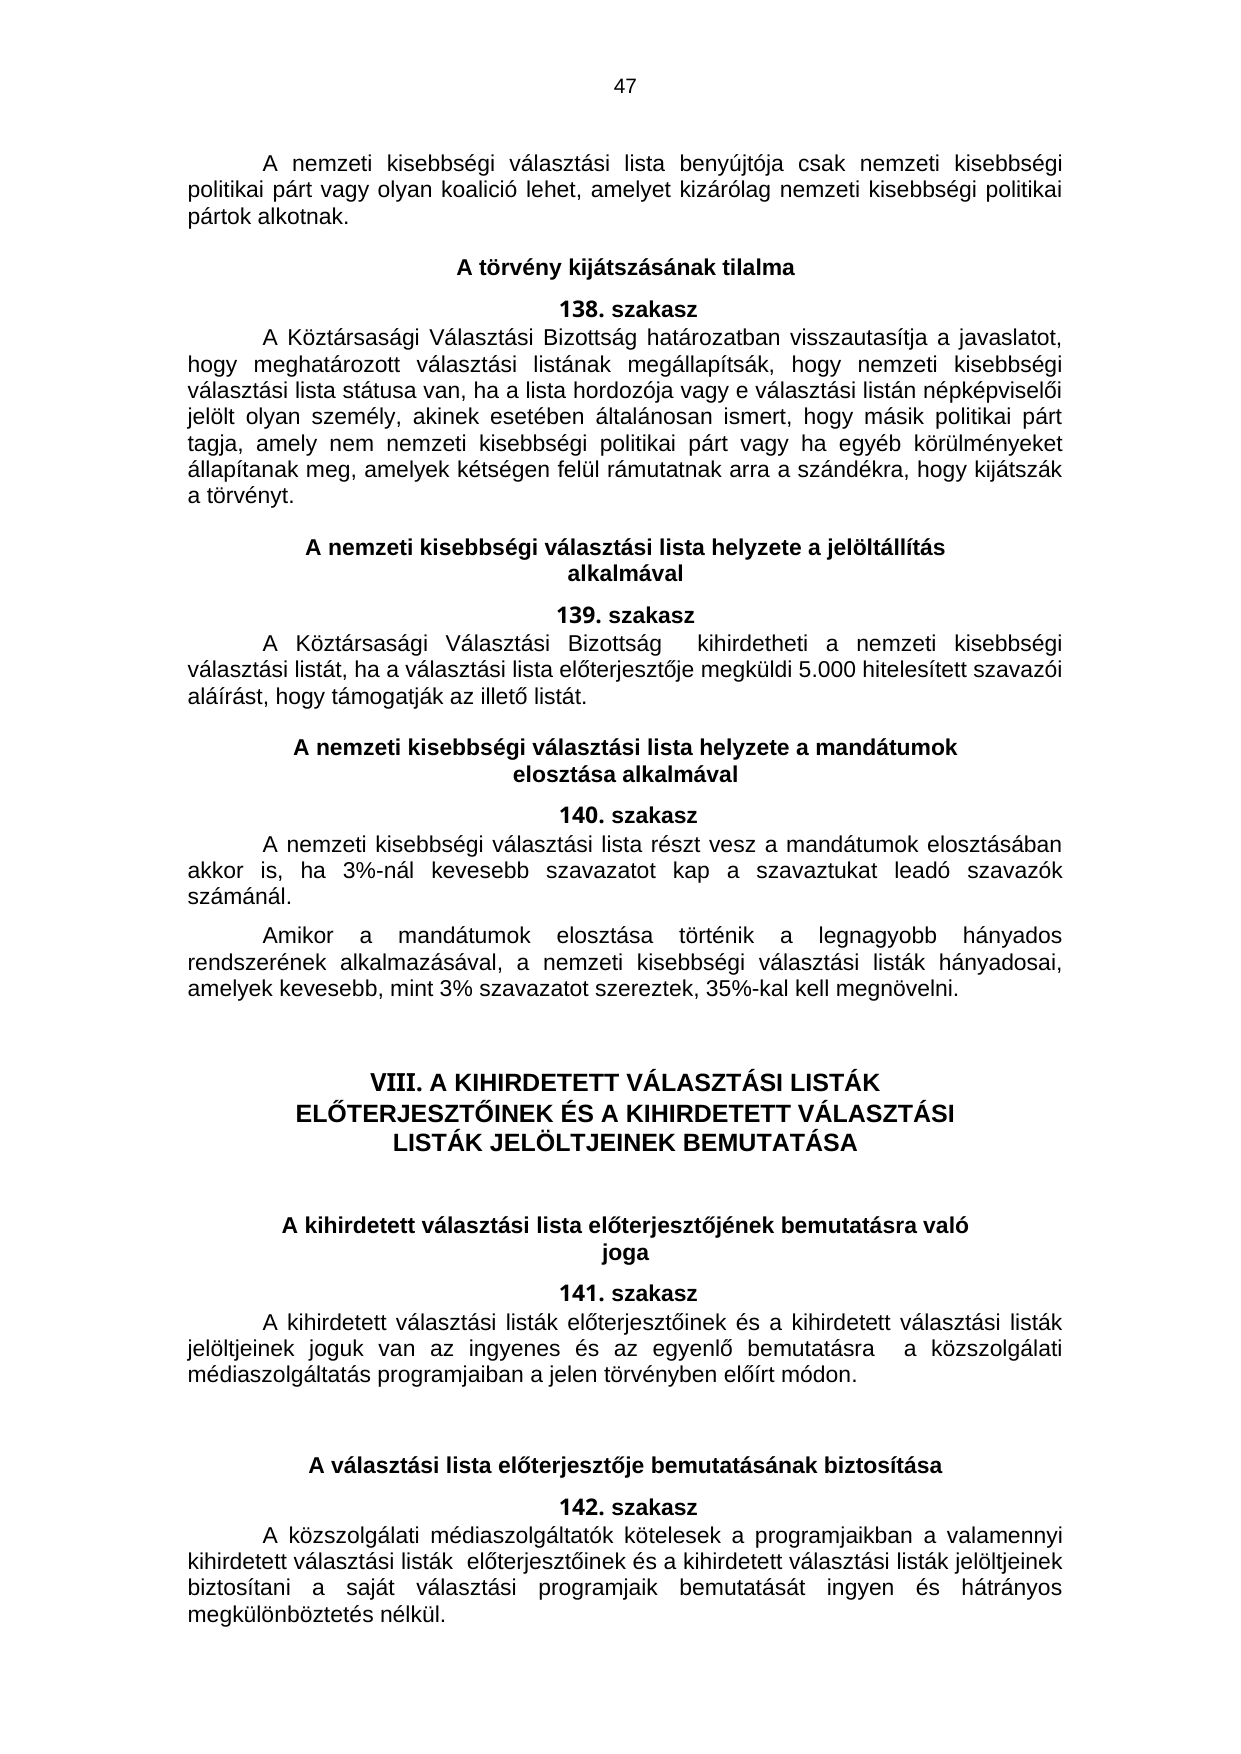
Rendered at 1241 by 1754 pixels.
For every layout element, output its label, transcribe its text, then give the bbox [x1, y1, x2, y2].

text A Köztársasági Választási Bizottság kihirdetheti a nemzeti kisebbségi választási listát, ha a választási lista előterjesztője megküldi 5.000 hitelesített szavazói aláírást, hogy támogatják az illető listát. [187, 630, 1063, 709]
text A választási lista előterjesztője bemutatásának biztosítása [262, 1452, 988, 1478]
text A kihirdetett választási lista előterjesztőjének bemutatásra való joga [262, 1212, 988, 1265]
text VIII. A KIHIRDETETT VÁLASZTÁSI LISTÁK ELŐTERJESZTŐINEK ÉS A KIHIRDETETT VÁLASZTÁSI LISTÁK JELÖLTJEINEK BEMUTATÁSA [262, 1065, 988, 1157]
text A nemzeti kisebbségi választási lista helyzete a jelöltállítás alkalmával [262, 534, 988, 586]
text Amikor a mandátumok elosztása történik a legnagyobb hányados rendszerének alkalmazásával, a nemzeti kisebbségi választási listák hányadosai, amelyek kevesebb, mint 3% szavazatot szereztek, 35%-kal kell megnövelni. [187, 922, 1063, 1001]
text 141. szakasz [262, 1277, 988, 1309]
text A nemzeti kisebbségi választási lista helyzete a mandátumok elosztása alkalmával [262, 734, 988, 787]
text 138. szakasz [262, 293, 988, 324]
text A nemzeti kisebbségi választási lista benyújtója csak nemzeti kisebbségi politikai párt vagy olyan koalició lehet, amelyet kizárólag nemzeti kisebbségi politikai pártok alkotnak. [187, 150, 1063, 229]
text 139. szakasz [262, 599, 988, 630]
text 140. szakasz [262, 799, 988, 831]
text A Köztársasági Választási Bizottság határozatban visszautasítja a javaslatot, hogy meghatározott választási listának megállapítsák, hogy nemzeti kisebbségi választási lista státusa van, ha a lista hordozója vagy e választási listán népképviselői jelölt olyan személy, akinek esetében általánosan ismert, hogy másik politikai párt tagja, amely nem nemzeti kisebbségi politikai párt vagy ha egyéb körülményeket állapítanak meg, amelyek kétségen felül rámutatnak arra a szándékra, hogy kijátszák a törvényt. [187, 324, 1063, 509]
text A nemzeti kisebbségi választási lista részt vesz a mandátumok elosztásában akkor is, ha 3%-nál kevesebb szavazatot kap a szavaztukat leadó szavazók számánál. [187, 831, 1063, 910]
text A kihirdetett választási listák előterjesztőinek és a kihirdetett választási listák jelöltjeinek joguk van az ingyenes és az egyenlő bemutatásra a közszolgálati médiaszolgáltatás programjaiban a jelen törvényben előírt módon. [187, 1309, 1063, 1388]
text 142. szakasz [262, 1490, 988, 1522]
text A törvény kijátszásának tilalma [262, 254, 988, 280]
text A közszolgálati médiaszolgáltatók kötelesek a programjaikban a valamennyi kihirdetett választási listák előterjesztőinek és a kihirdetett választási listák jelöltjeinek biztosítani a saját választási programjaik bemutatását ingyen és hátrányos megkülönböztetés nélkül. [187, 1522, 1063, 1627]
